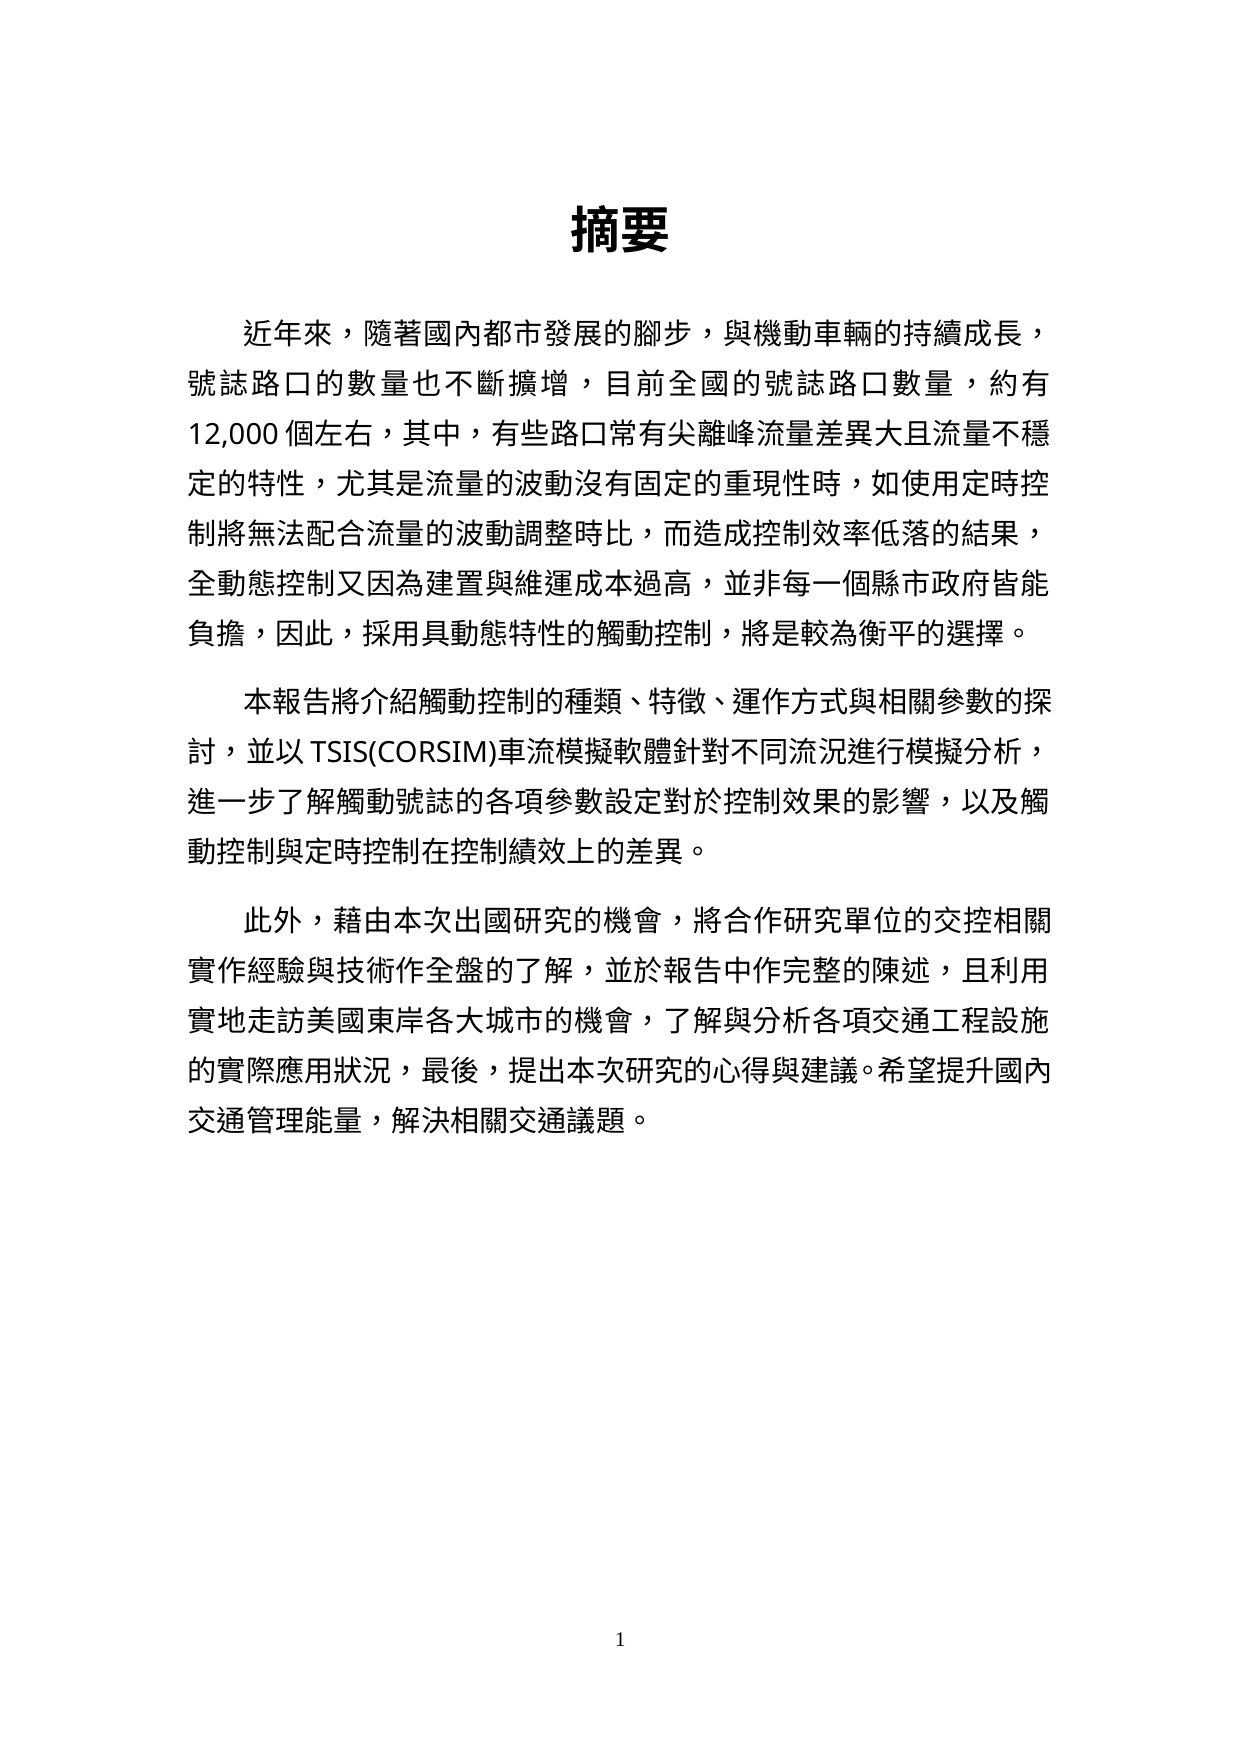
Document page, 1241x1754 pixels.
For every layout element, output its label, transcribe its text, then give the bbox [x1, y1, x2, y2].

text 近年來，隨著國內都市發展的腳步，與機動車輛的持續成長，號誌路口的數量也不斷擴增，目前全國的號誌路口數量，約有12,000個左右，其中，有些路口常有尖離峰流量差異大且流量不穩定的特性，尤其是流量的波動沒有固定的重現性時，如使用定時控制將無法配合流量的波動調整時比，而造成控制效率低落的結果，全動態控制又因為建置與維運成本過高，並非每一個縣市政府皆能負擔，因此，採用具動態特性的觸動控制，將是較為衡平的選擇。 [187, 304, 1053, 654]
text 本報告將介紹觸動控制的種類、特徵、運作方式與相關參數的探討，並以TSIS(CORSIM)車流模擬軟體針對不同流況進行模擬分析，進一步了解觸動號誌的各項參數設定對於控制效果的影響，以及觸動控制與定時控制在控制績效上的差異。 [187, 673, 1053, 873]
subtitle 摘要 [187, 189, 1053, 264]
text 此外，藉由本次出國研究的機會，將合作研究單位的交控相關實作經驗與技術作全盤的了解，並於報告中作完整的陳述，且利用實地走訪美國東岸各大城市的機會，了解與分析各項交通工程設施的實際應用狀況，最後，提出本次研究的心得與建議。希望提升國內交通管理能量，解決相關交通議題。 [187, 892, 1053, 1142]
